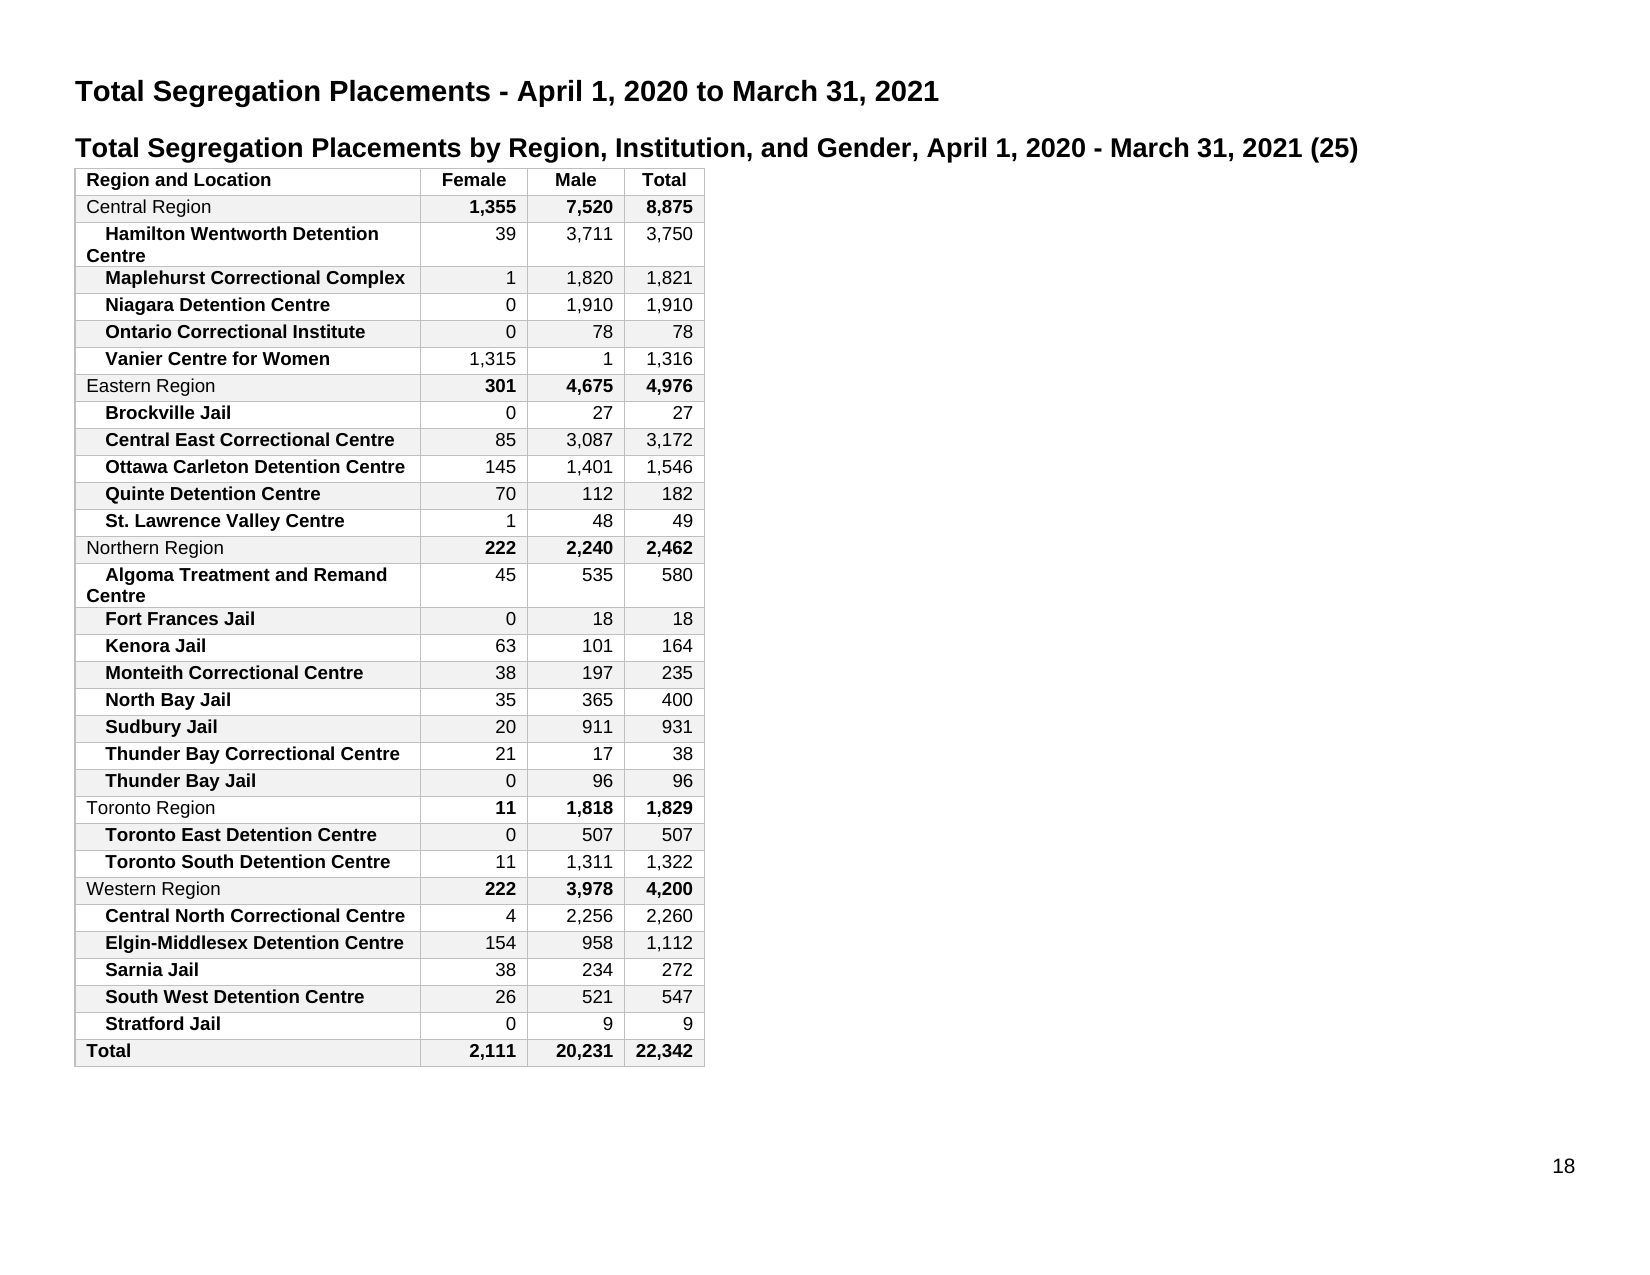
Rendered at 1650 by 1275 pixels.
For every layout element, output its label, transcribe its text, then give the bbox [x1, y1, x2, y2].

table_cell Niagara Detention Centre [76, 294, 420, 320]
table_cell 2,260 [625, 905, 704, 931]
table_cell 1,401 [528, 456, 624, 482]
table_cell 38 [421, 662, 527, 688]
table_cell 1,910 [625, 294, 704, 320]
table_cell Eastern Region [76, 375, 420, 401]
table_cell Toronto East Detention Centre [76, 824, 420, 850]
table_cell 38 [421, 959, 527, 984]
table_cell 112 [528, 483, 624, 509]
table_cell 580 [625, 564, 704, 607]
table_cell 0 [421, 608, 527, 634]
table_cell Total [76, 1040, 420, 1066]
table_header Male [528, 169, 624, 195]
table_cell 3,750 [625, 223, 704, 266]
table_cell 70 [421, 483, 527, 509]
table_cell 22,342 [625, 1040, 704, 1066]
table_header Total [625, 169, 704, 195]
table_cell 0 [421, 1013, 527, 1038]
table_header Region and Location [76, 169, 420, 195]
table_cell 1 [421, 267, 527, 293]
table_cell 38 [625, 743, 704, 769]
table_cell Thunder Bay Jail [76, 770, 420, 796]
table_cell Algoma Treatment and Remand Centre [76, 564, 420, 607]
table_cell 164 [625, 635, 704, 661]
table_cell 1,910 [528, 294, 624, 320]
table_cell 4 [421, 905, 527, 931]
table_cell 2,240 [528, 537, 624, 563]
table_cell Maplehurst Correctional Complex [76, 267, 420, 293]
table_cell 222 [421, 537, 527, 563]
table_cell Central East Correctional Centre [76, 429, 420, 455]
table_cell 365 [528, 689, 624, 715]
table_cell 145 [421, 456, 527, 482]
table_cell 4,200 [625, 878, 704, 904]
table_cell 0 [421, 294, 527, 320]
table_cell 18 [528, 608, 624, 634]
table_cell Vanier Centre for Women [76, 348, 420, 374]
table_cell 1,546 [625, 456, 704, 482]
table_cell 96 [528, 770, 624, 796]
table_cell 301 [421, 375, 527, 401]
table_cell 2,256 [528, 905, 624, 931]
table_cell 0 [421, 321, 527, 347]
table_cell Fort Frances Jail [76, 608, 420, 634]
table_cell 1,818 [528, 797, 624, 823]
table_cell Thunder Bay Correctional Centre [76, 743, 420, 769]
table_cell 400 [625, 689, 704, 715]
table_cell 0 [421, 402, 527, 428]
table_cell Ontario Correctional Institute [76, 321, 420, 347]
table_cell 1,316 [625, 348, 704, 374]
table_cell 1,829 [625, 797, 704, 823]
table_cell 39 [421, 223, 527, 266]
table_cell St. Lawrence Valley Centre [76, 510, 420, 536]
table_cell Kenora Jail [76, 635, 420, 661]
table_cell 1,315 [421, 348, 527, 374]
table_cell 4,976 [625, 375, 704, 401]
table_cell Stratford Jail [76, 1013, 420, 1038]
table_cell 1,322 [625, 851, 704, 877]
table_cell 49 [625, 510, 704, 536]
table_cell 18 [625, 608, 704, 634]
subtitle Total Segregation Placements by Region, Institution, and Gender, April 1, 2020 - March 31, 2021 (25) [75, 132, 1575, 163]
table_cell Sudbury Jail [76, 716, 420, 742]
table_cell Western Region [76, 878, 420, 904]
table_cell 931 [625, 716, 704, 742]
table_cell 547 [625, 986, 704, 1012]
table_cell Toronto Region [76, 797, 420, 823]
table_cell Brockville Jail [76, 402, 420, 428]
table_cell Central North Correctional Centre [76, 905, 420, 931]
table_cell Ottawa Carleton Detention Centre [76, 456, 420, 482]
table_cell 27 [625, 402, 704, 428]
table_cell North Bay Jail [76, 689, 420, 715]
table_cell 1,820 [528, 267, 624, 293]
table_cell 182 [625, 483, 704, 509]
table_cell 0 [421, 824, 527, 850]
table_cell Central Region [76, 196, 420, 222]
table_cell 85 [421, 429, 527, 455]
table_cell 1,355 [421, 196, 527, 222]
table_cell 222 [421, 878, 527, 904]
table_cell 911 [528, 716, 624, 742]
table_cell 521 [528, 986, 624, 1012]
table_cell 9 [625, 1013, 704, 1038]
table_cell 2,111 [421, 1040, 527, 1066]
table_cell 154 [421, 932, 527, 958]
table_cell 1 [421, 510, 527, 536]
table_cell 1,311 [528, 851, 624, 877]
table_cell 234 [528, 959, 624, 984]
table_cell Northern Region [76, 537, 420, 563]
table_cell 0 [421, 770, 527, 796]
table_cell South West Detention Centre [76, 986, 420, 1012]
table_cell 3,711 [528, 223, 624, 266]
table_cell 3,087 [528, 429, 624, 455]
table_cell Monteith Correctional Centre [76, 662, 420, 688]
table_cell 507 [625, 824, 704, 850]
table_cell 1,112 [625, 932, 704, 958]
table_cell 535 [528, 564, 624, 607]
table_cell 235 [625, 662, 704, 688]
table_cell 21 [421, 743, 527, 769]
table_cell 197 [528, 662, 624, 688]
table_cell Toronto South Detention Centre [76, 851, 420, 877]
table_cell 3,172 [625, 429, 704, 455]
table_cell 11 [421, 851, 527, 877]
subtitle Total Segregation Placements - April 1, 2020 to March 31, 2021 [75, 73, 1575, 107]
table_cell 9 [528, 1013, 624, 1038]
table_cell 507 [528, 824, 624, 850]
table_cell 1,821 [625, 267, 704, 293]
table_cell 958 [528, 932, 624, 958]
table_cell 1 [528, 348, 624, 374]
table_cell 96 [625, 770, 704, 796]
table_cell 4,675 [528, 375, 624, 401]
table_cell 35 [421, 689, 527, 715]
table_cell 3,978 [528, 878, 624, 904]
table_cell 63 [421, 635, 527, 661]
table_cell 7,520 [528, 196, 624, 222]
table_cell Quinte Detention Centre [76, 483, 420, 509]
table_cell 17 [528, 743, 624, 769]
table_cell 2,462 [625, 537, 704, 563]
table_cell 48 [528, 510, 624, 536]
table_header Female [421, 169, 527, 195]
table_cell 26 [421, 986, 527, 1012]
table_cell 11 [421, 797, 527, 823]
table_cell 27 [528, 402, 624, 428]
table_cell 20,231 [528, 1040, 624, 1066]
table_cell 272 [625, 959, 704, 984]
table_cell 78 [625, 321, 704, 347]
table_cell 101 [528, 635, 624, 661]
table_cell 20 [421, 716, 527, 742]
table_cell 8,875 [625, 196, 704, 222]
table_cell Sarnia Jail [76, 959, 420, 984]
table_cell Hamilton Wentworth Detention Centre [76, 223, 420, 266]
table_cell 78 [528, 321, 624, 347]
table_cell 45 [421, 564, 527, 607]
table_cell Elgin-Middlesex Detention Centre [76, 932, 420, 958]
